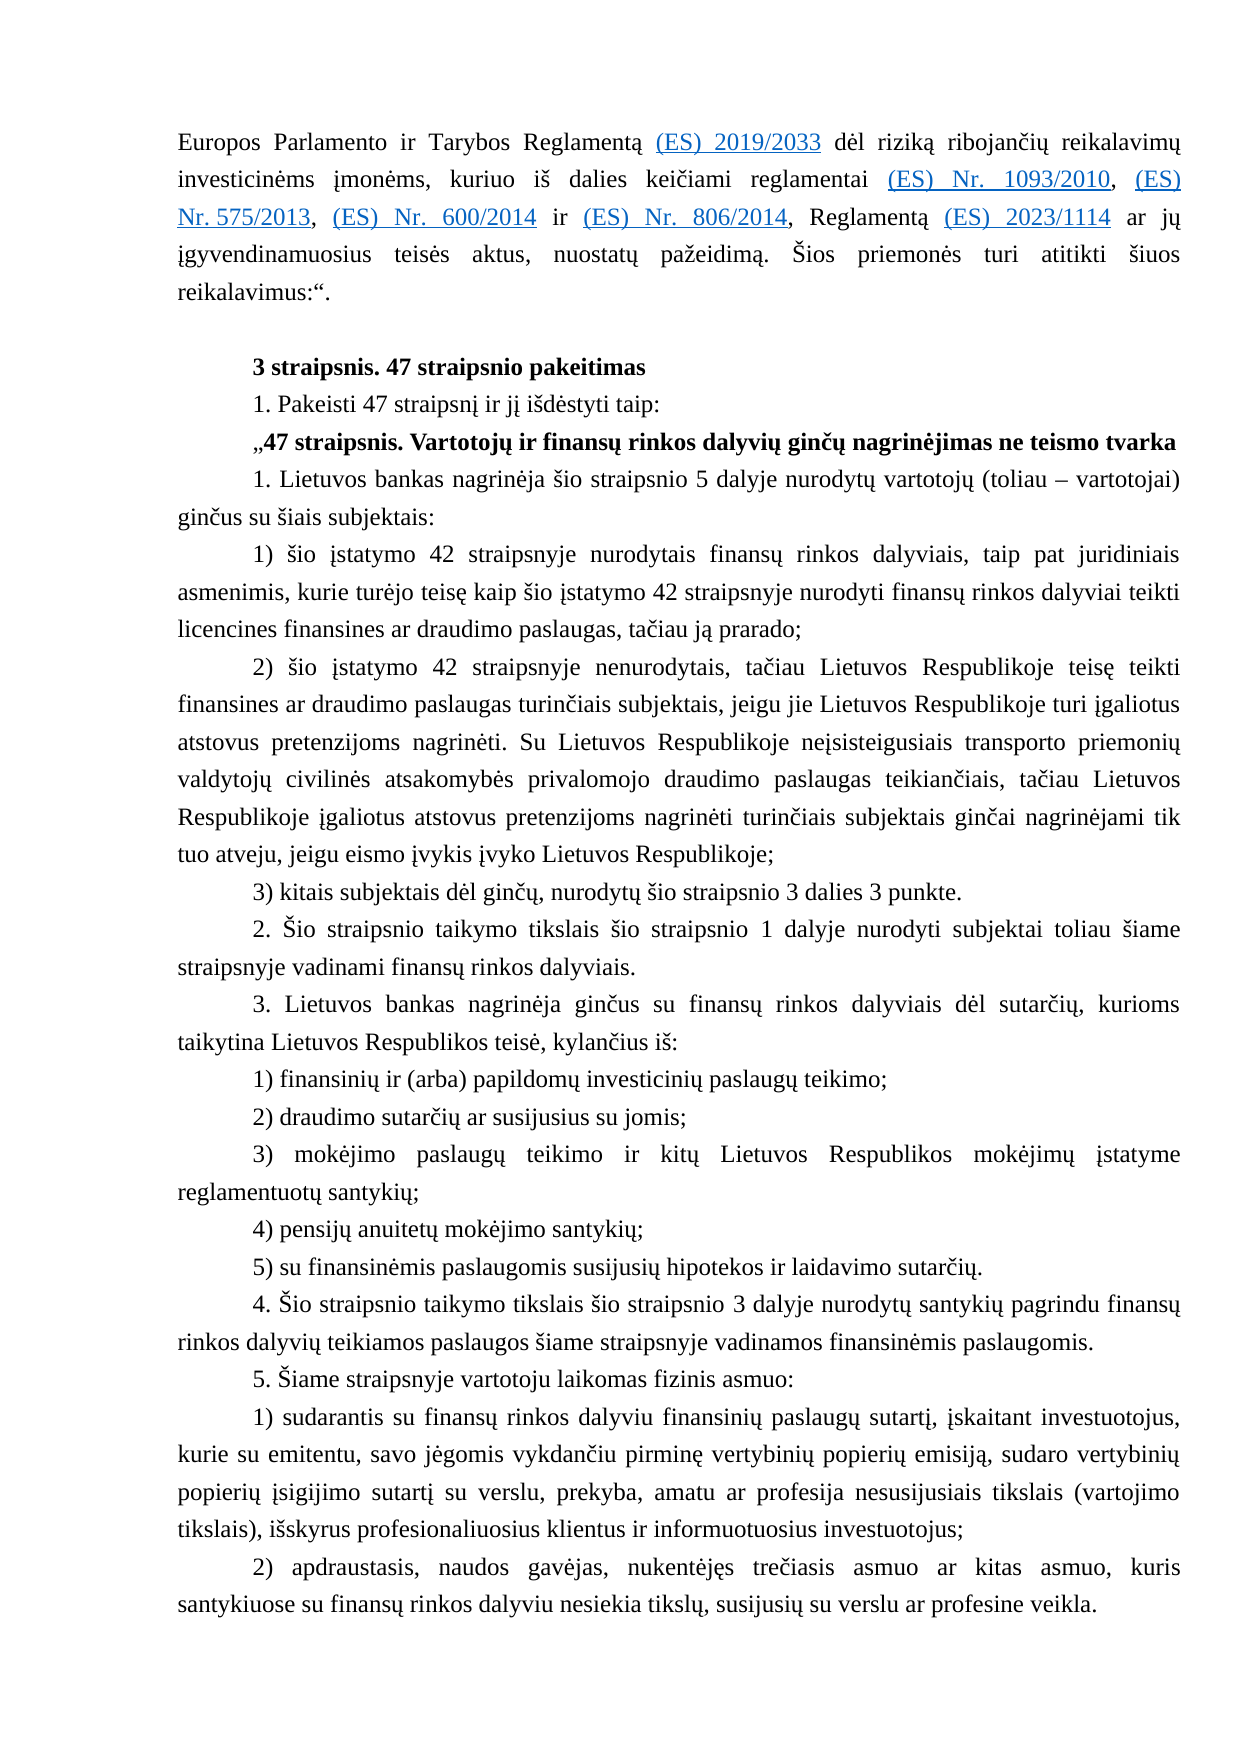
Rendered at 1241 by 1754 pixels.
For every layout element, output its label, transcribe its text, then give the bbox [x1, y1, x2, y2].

text 1) šio įstatymo 42 straipsnyje nurodytais finansų rinkos dalyviais, taip pat juridiniais asmenimis, kurie turėjo teisę kaip šio įstatymo 42 straipsnyje nurodyti finansų rinkos dalyviai teikti licencines finansines ar draudimo paslaugas, tačiau ją prarado; [177, 531, 1181, 643]
text 2. Šio straipsnio taikymo tikslais šio straipsnio 1 dalyje nurodyti subjektai toliau šiame straipsnyje vadinami finansų rinkos dalyviais. [177, 906, 1181, 981]
text 1. Lietuvos bankas nagrinėja šio straipsnio 5 dalyje nurodytų vartotojų (toliau – vartotojai) ginčus su šiais subjektais: [177, 456, 1181, 531]
text 1. Pakeisti 47 straipsnį ir jį išdėstyti taip: [252, 381, 1181, 418]
text 4. Šio straipsnio taikymo tikslais šio straipsnio 3 dalyje nurodytų santykių pagrindu finansų rinkos dalyvių teikiamos paslaugos šiame straipsnyje vadinamos finansinėmis paslaugomis. [177, 1281, 1181, 1356]
text 4) pensijų anuitetų mokėjimo santykių; [177, 1206, 1181, 1243]
text 1) sudarantis su finansų rinkos dalyviu finansinių paslaugų sutartį, įskaitant investuotojus, kurie su emitentu, savo jėgomis vykdančiu pirminę vertybinių popierių emisiją, sudaro vertybinių popierių įsigijimo sutartį su verslu, prekyba, amatu ar profesija nesusijusiais tikslais (vartojimo tikslais), išskyrus profesionaliuosius klientus ir informuotuosius investuotojus; [177, 1393, 1181, 1543]
text 1) finansinių ir (arba) papildomų investicinių paslaugų teikimo; [177, 1056, 1181, 1093]
text 3) mokėjimo paslaugų teikimo ir kitų Lietuvos Respublikos mokėjimų įstatyme reglamentuotų santykių; [177, 1131, 1181, 1206]
text „47 straipsnis. Vartotojų ir finansų rinkos dalyvių ginčų nagrinėjimas ne teismo tvarka [177, 418, 1181, 456]
text 5. Šiame straipsnyje vartotoju laikomas fizinis asmuo: [177, 1356, 1181, 1393]
text 3) kitais subjektais dėl ginčų, nurodytų šio straipsnio 3 dalies 3 punkte. [177, 868, 1181, 906]
text 2) draudimo sutarčių ar susijusius su jomis; [177, 1093, 1181, 1131]
text 3. Lietuvos bankas nagrinėja ginčus su finansų rinkos dalyviais dėl sutarčių, kurioms taikytina Lietuvos Respublikos teisė, kylančius iš: [177, 981, 1181, 1056]
text Europos Parlamento ir Tarybos Reglamentą (ES) 2019/2033 dėl riziką ribojančių reikalavimų investicinėms įmonėms, kuriuo iš dalies keičiami reglamentai (ES) Nr. 1093/2010, (ES) Nr. 575/2013, (ES) Nr. 600/2014 ir (ES) Nr. 806/2014, Reglamentą (ES) 2023/1114 ar jų įgyvendinamuosius teisės aktus, nuostatų pažeidimą. Šios priemonės turi atitikti šiuos reikalavimus:“. [177, 118, 1181, 306]
text 3 straipsnis. 47 straipsnio pakeitimas [177, 343, 1181, 381]
text 2) apdraustasis, naudos gavėjas, nukentėjęs trečiasis asmuo ar kitas asmuo, kuris santykiuose su finansų rinkos dalyviu nesiekia tikslų, susijusių su verslu ar profesine veikla. [177, 1543, 1181, 1618]
text 5) su finansinėmis paslaugomis susijusių hipotekos ir laidavimo sutarčių. [177, 1243, 1181, 1281]
text 2) šio įstatymo 42 straipsnyje nenurodytais, tačiau Lietuvos Respublikoje teisę teikti finansines ar draudimo paslaugas turinčiais subjektais, jeigu jie Lietuvos Respublikoje turi įgaliotus atstovus pretenzijoms nagrinėti. Su Lietuvos Respublikoje neįsisteigusiais transporto priemonių valdytojų civilinės atsakomybės privalomojo draudimo paslaugas teikiančiais, tačiau Lietuvos Respublikoje įgaliotus atstovus pretenzijoms nagrinėti turinčiais subjektais ginčai nagrinėjami tik tuo atveju, jeigu eismo įvykis įvyko Lietuvos Respublikoje; [177, 643, 1181, 868]
